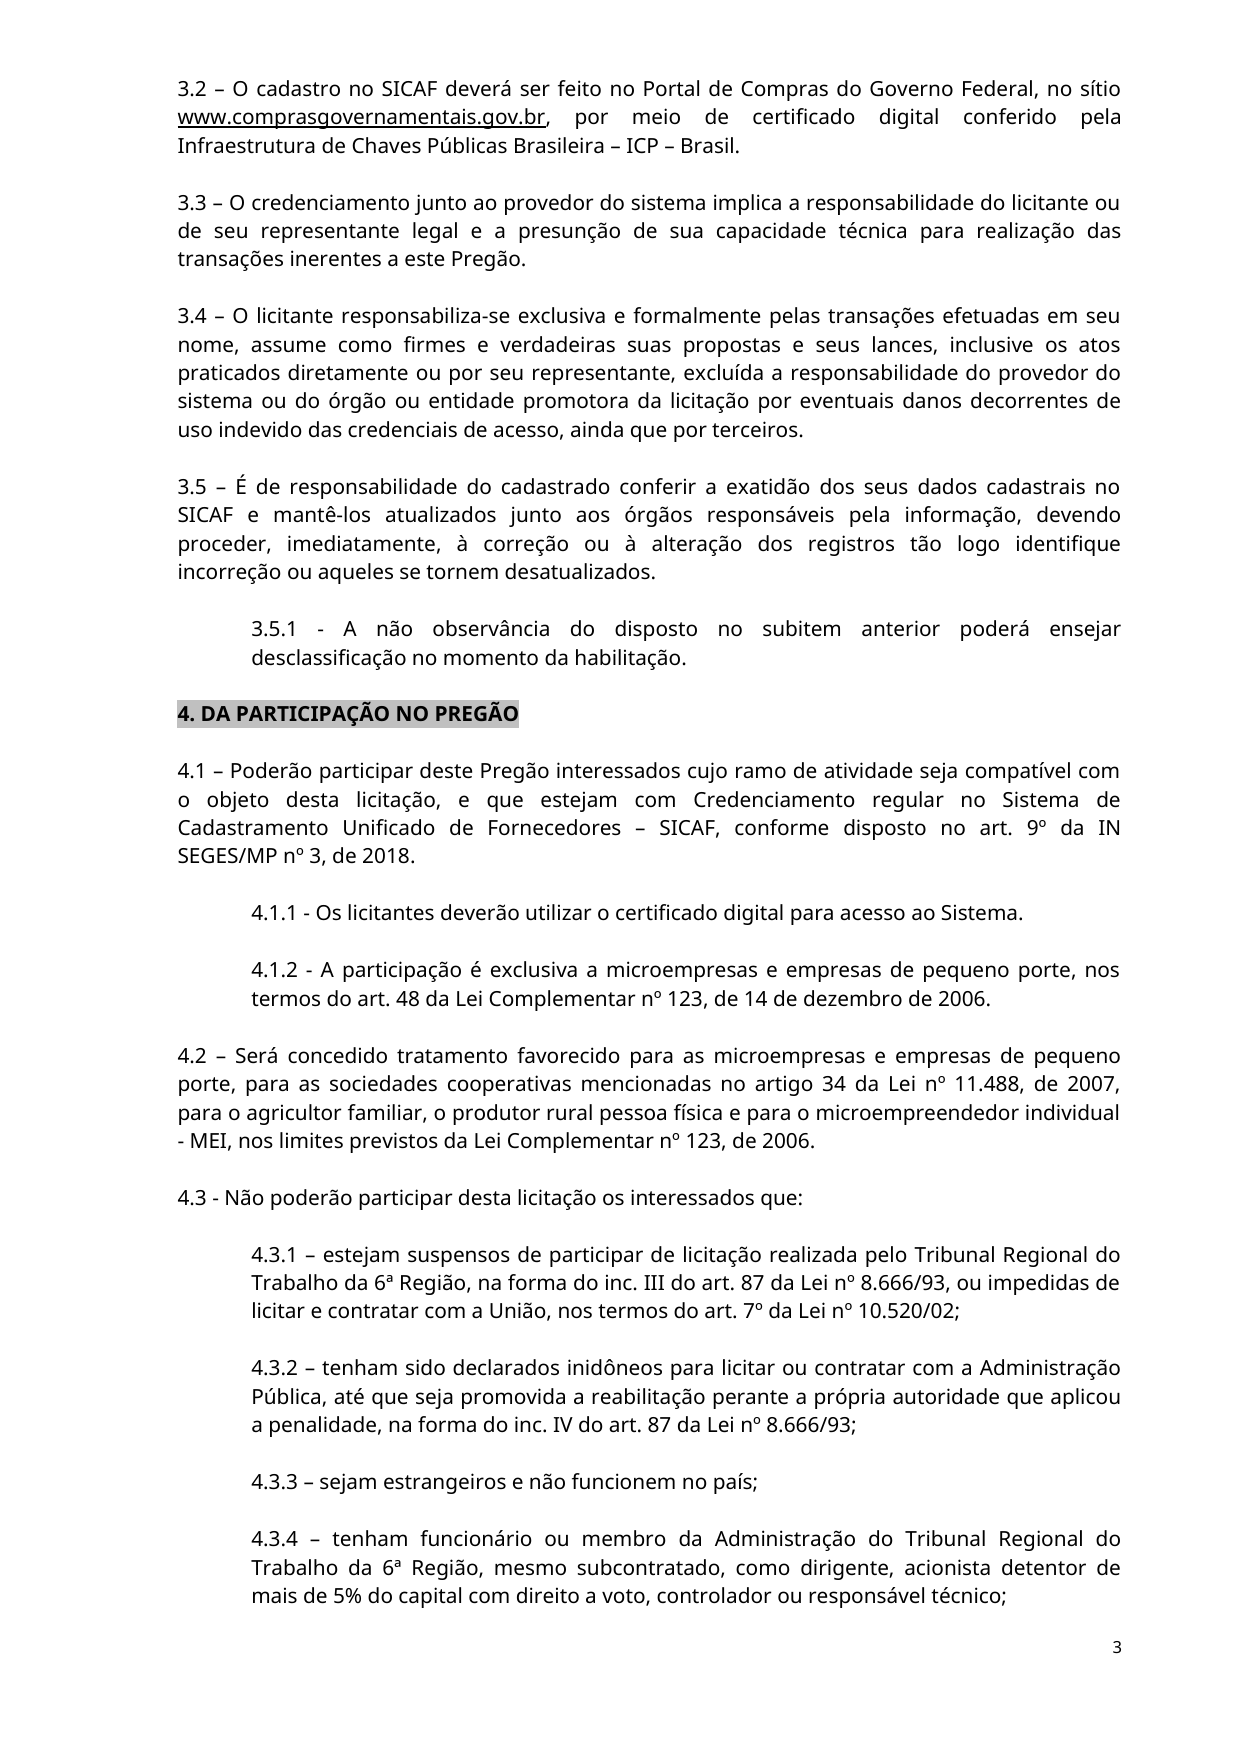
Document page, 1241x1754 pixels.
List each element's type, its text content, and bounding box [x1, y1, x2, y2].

text 3.4 – O licitante responsabiliza-se exclusiva e formalmente pelas transações efetuadas em seu nome, assume como firmes e verdadeiras suas propostas e seus lances, inclusive os atos praticados diretamente ou por seu representante, excluída a responsabilidade do provedor do sistema ou do órgão ou entidade promotora da licitação por eventuais danos decorrentes de uso indevido das credenciais de acesso, ainda que por terceiros. [177, 301, 1122, 443]
text 4.2 – Será concedido tratamento favorecido para as microempresas e empresas de pequeno porte, para as sociedades cooperativas mencionadas no artigo 34 da Lei nº 11.488, de 2007, para o agricultor familiar, o produtor rural pessoa física e para o microempreendedor individual - MEI, nos limites previstos da Lei Complementar nº 123, de 2006. [177, 1041, 1122, 1154]
text 4.3.2 – tenham sido declarados inidôneos para licitar ou contratar com a Administração Pública, até que seja promovida a reabilitação perante a própria autoridade que aplicou a penalidade, na forma do inc. IV do art. 87 da Lei nº 8.666/93; [251, 1353, 1122, 1439]
text 4.3.3 – sejam estrangeiros e não funcionem no país; [251, 1467, 1122, 1496]
list 4.1.1 - Os licitantes deverão utilizar o certificado digital para acesso ao Sistema. [251, 898, 1122, 927]
text 3.5 – É de responsabilidade do cadastrado conferir a exatidão dos seus dados cadastrais no SICAF e mantê-los atualizados junto aos órgãos responsáveis pela informação, devendo proceder, imediatamente, à correção ou à alteração dos registros tão logo identifique incorreção ou aqueles se tornem desatualizados. [177, 472, 1122, 586]
text 4.3 - Não poderão participar desta licitação os interessados que: [177, 1183, 1122, 1211]
list 4.1 – Poderão participar deste Pregão interessados cujo ramo de atividade seja compatível com o objeto desta licitação, e que estejam com Credenciamento regular no Sistema de Cadastramento Unificado de Fornecedores – SICAF, conforme disposto no art. 9º da IN SEGES/MP nº 3, de 2018. [177, 756, 1122, 870]
text 3.3 – O credenciamento junto ao provedor do sistema implica a responsabilidade do licitante ou de seu representante legal e a presunção de sua capacidade técnica para realização das transações inerentes a este Pregão. [177, 188, 1122, 273]
text 3.5.1 - A não observância do disposto no subitem anterior poderá ensejar desclassificação no momento da habilitação. [251, 614, 1122, 671]
text 4. DA PARTICIPAÇÃO NO PREGÃO [177, 699, 1122, 728]
text 4.3.1 – estejam suspensos de participar de licitação realizada pelo Tribunal Regional do Trabalho da 6ª Região, na forma do inc. III do art. 87 da Lei nº 8.666/93, ou impedidas de licitar e contratar com a União, nos termos do art. 7º da Lei nº 10.520/02; [251, 1240, 1122, 1325]
text 4.3.4 – tenham funcionário ou membro da Administração do Tribunal Regional do Trabalho da 6ª Região, mesmo subcontratado, como dirigente, acionista detentor de mais de 5% do capital com direito a voto, controlador ou responsável técnico; [251, 1524, 1122, 1609]
text 3.2 – O cadastro no SICAF deverá ser feito no Portal de Compras do Governo Federal, no sítio www.comprasgovernamentais.gov.br, por meio de certificado digital conferido pela Infraestrutura de Chaves Públicas Brasileira – ICP – Brasil. [177, 74, 1122, 159]
list 4.1.2 - A participação é exclusiva a microempresas e empresas de pequeno porte, nos termos do art. 48 da Lei Complementar nº 123, de 14 de dezembro de 2006. [251, 955, 1122, 1012]
